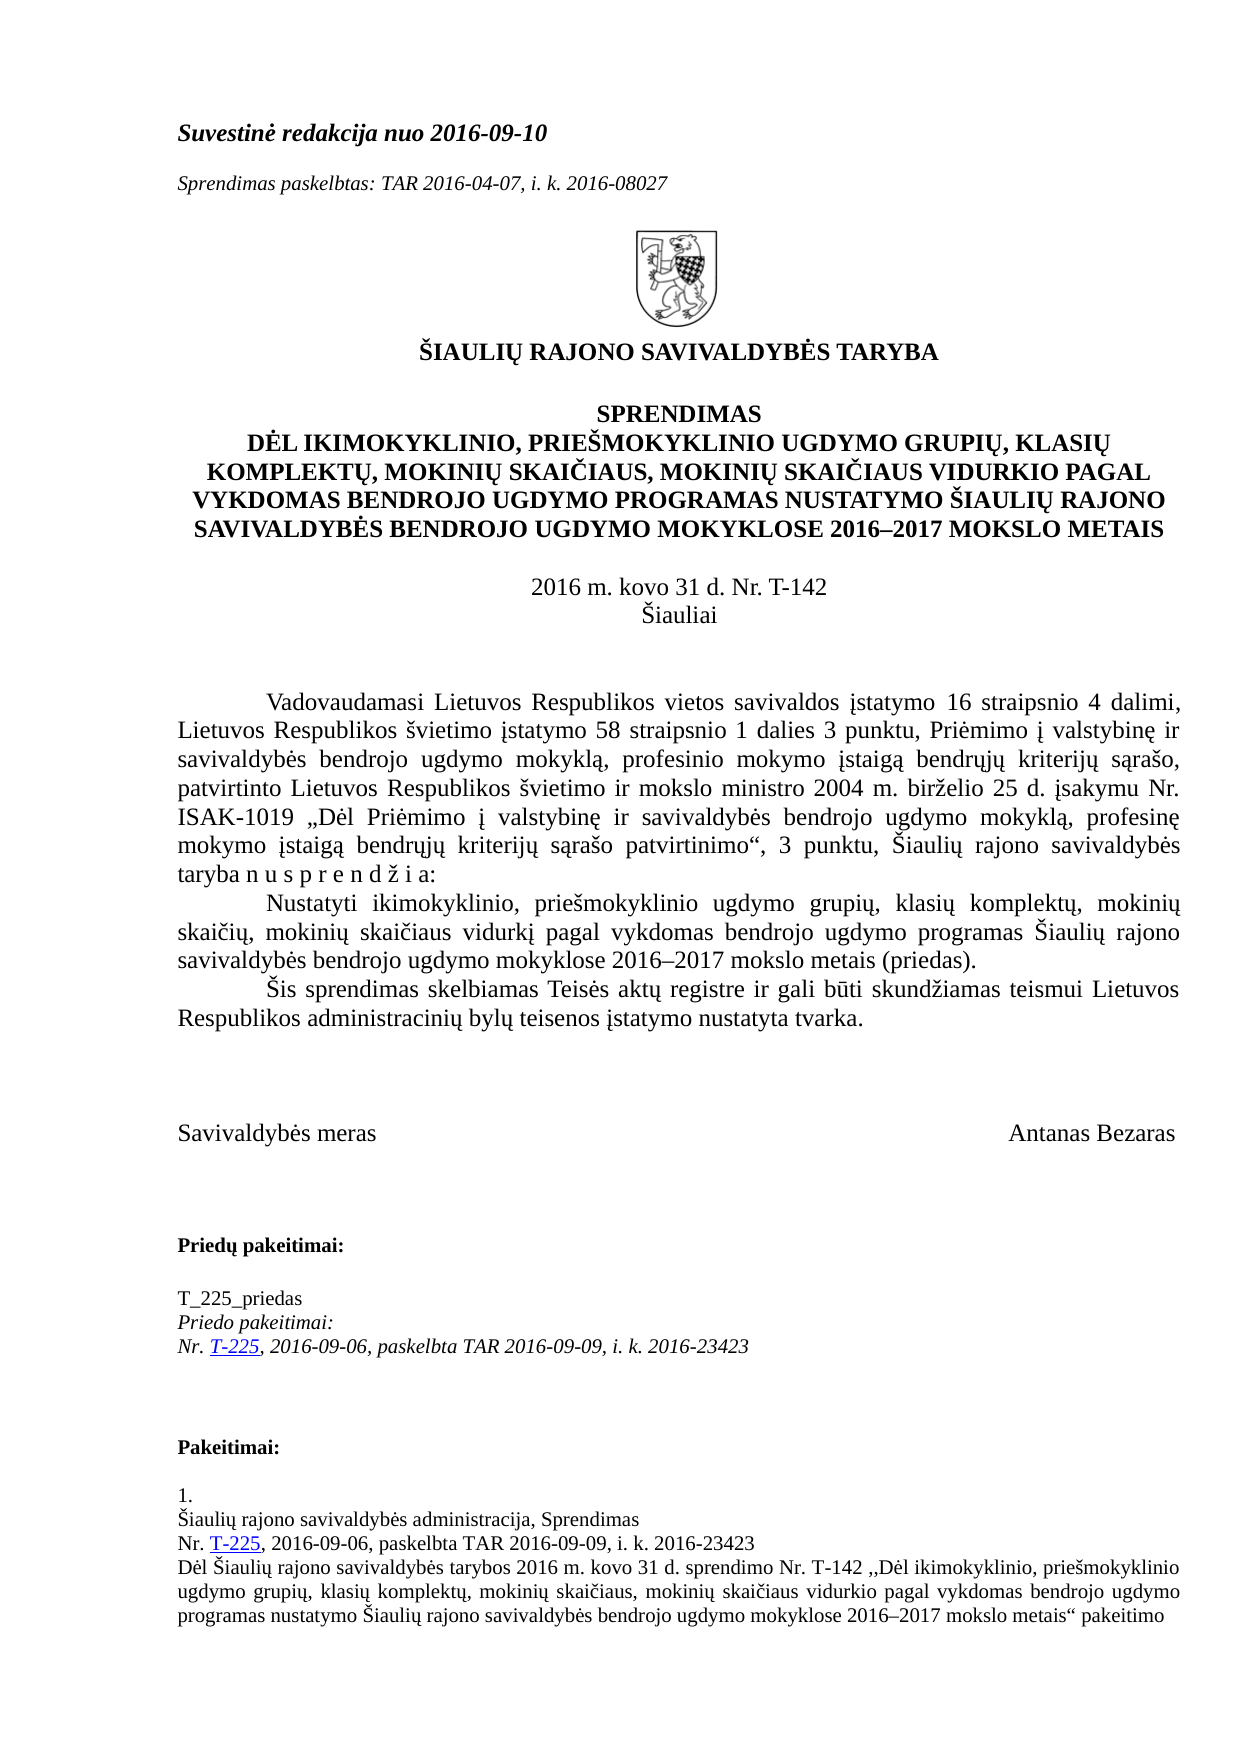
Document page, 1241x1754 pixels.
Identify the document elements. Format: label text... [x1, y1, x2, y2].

text Pakeitimai: [177, 1435, 1181, 1459]
text ŠIAULIŲ RAJONO SAVIVALDYBĖS TARYBA [177, 337, 1181, 366]
text Vadovaudamasi Lietuvos Respublikos vietos savivaldos įstatymo 16 straipsnio 4 dalimi, Lietuvos Respublikos švietimo įstatymo 58 straipsnio 1 dalies 3 punktu, Priėmimo į valstybinę ir savivaldybės bendrojo ugdymo mokyklą, profesinio mokymo įstaigą bendrųjų kriterijų sąrašo, patvirtinto Lietuvos Respublikos švietimo ir mokslo ministro 2004 m. birželio 25 d. įsakymu Nr. ISAK-1019 „Dėl Priėmimo į valstybinę ir savivaldybės bendrojo ugdymo mokyklą, profesinę mokymo įstaigą bendrųjų kriterijų sąrašo patvirtinimo“, 3 punktu, Šiaulių rajono savivaldybės taryba n u s p r e n d ž i a: [177, 687, 1181, 888]
text Sprendimas paskelbtas: TAR 2016-04-07, i. k. 2016-08027 [177, 171, 1181, 195]
text 2016 m. kovo 31 d. Nr. T-142 [177, 572, 1181, 601]
text Nr. T-225, 2016-09-06, paskelbta TAR 2016-09-09, i. k. 2016-23423 [177, 1531, 1181, 1555]
text Priedo pakeitimai: [177, 1310, 1181, 1334]
text Šiauliai [177, 601, 1181, 629]
text Nr. T-225, 2016-09-06, paskelbta TAR 2016-09-09, i. k. 2016-23423 [177, 1334, 1181, 1358]
text Priedų pakeitimai: [177, 1233, 1181, 1257]
text T_225_priedas [177, 1286, 1181, 1310]
text Dėl Šiaulių rajono savivaldybės tarybos 2016 m. kovo 31 d. sprendimo Nr. T-142 ,,Dėl ikimokyklinio, priešmokyklinio ugdymo grupių, klasių komplektų, mokinių skaičiaus, mokinių skaičiaus vidurkio pagal vykdomas bendrojo ugdymo programas nustatymo Šiaulių rajono savivaldybės bendrojo ugdymo mokyklose 2016–2017 mokslo metais“ pakeitimo [177, 1555, 1181, 1627]
text Suvestinė redakcija nuo 2016-09-10 [177, 118, 1181, 147]
text 1. [177, 1483, 1181, 1507]
text DĖL IKIMOKYKLINIO, PRIEŠMOKYKLINIO UGDYMO GRUPIŲ, KLASIŲ KOMPLEKTŲ, MOKINIŲ SKAIČIAUS, MOKINIŲ SKAIČIAUS VIDURKIO PAGAL VYKDOMAS BENDROJO UGDYMO PROGRAMAS NUSTATYMO ŠIAULIŲ RAJONO SAVIVALDYBĖS BENDROJO UGDYMO MOKYKLOSE 2016–2017 MOKSLO METAIS [177, 428, 1181, 543]
text Šis sprendimas skelbiamas Teisės aktų registre ir gali būti skundžiamas teismui Lietuvos Respublikos administracinių bylų teisenos įstatymo nustatyta tvarka. [177, 974, 1181, 1032]
text Šiaulių rajono savivaldybės administracija, Sprendimas [177, 1507, 1181, 1531]
text SPRENDIMAS [177, 399, 1181, 428]
text Savivaldybės meras Antanas Bezaras [177, 1118, 1181, 1147]
text Nustatyti ikimokyklinio, priešmokyklinio ugdymo grupių, klasių komplektų, mokinių skaičių, mokinių skaičiaus vidurkį pagal vykdomas bendrojo ugdymo programas Šiaulių rajono savivaldybės bendrojo ugdymo mokyklose 2016–2017 mokslo metais (priedas). [177, 888, 1181, 974]
